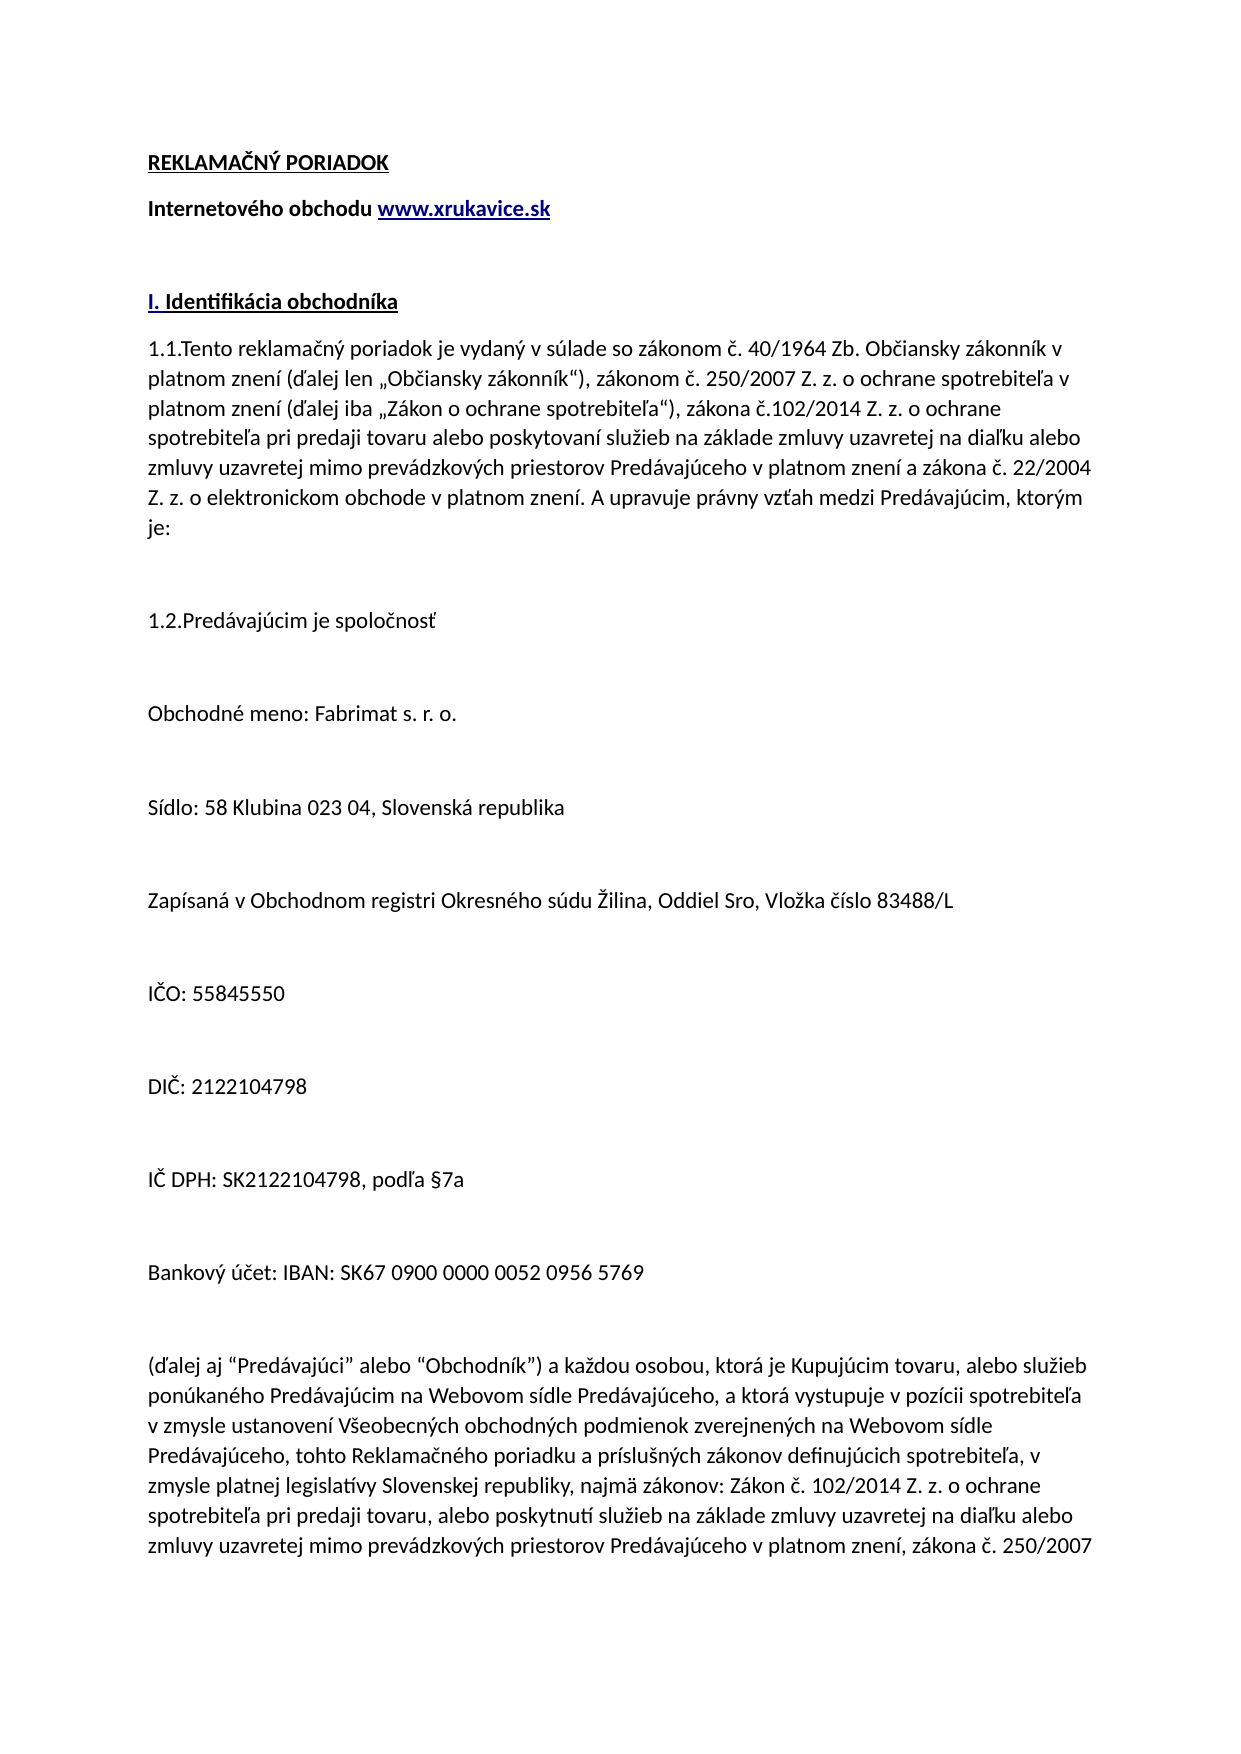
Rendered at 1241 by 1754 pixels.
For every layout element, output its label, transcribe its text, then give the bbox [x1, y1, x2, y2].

text IČ DPH: SK2122104798, podľa §7a [148, 1165, 1093, 1193]
text 1.1.Tento reklamačný poriadok je vydaný v súlade so zákonom č. 40/1964 Zb. Občiansky zákonník v platnom znení (ďalej len „Občiansky zákonník“), zákonom č. 250/2007 Z. z. o ochrane spotrebiteľa v platnom znení (ďalej iba „Zákon o ochrane spotrebiteľa“), zákona č.102/2014 Z. z. o ochrane spotrebiteľa pri predaji tovaru alebo poskytovaní služieb na základe zmluvy uzavretej na diaľku alebo zmluvy uzavretej mimo prevádzkových priestorov Predávajúceho v platnom znení a zákona č. 22/2004 Z. z. o elektronickom obchode v platnom znení. A upravuje právny vzťah medzi Predávajúcim, ktorým je: [148, 334, 1093, 541]
text DIČ: 2122104798 [148, 1072, 1093, 1100]
text Internetového obchodu www.xrukavice.sk [148, 194, 1093, 222]
text I. Identifikácia obchodníka [148, 287, 1093, 315]
text IČO: 55845550 [148, 979, 1093, 1007]
text Obchodné meno: Fabrimat s. r. o. [148, 699, 1093, 727]
text REKLAMAČNÝ PORIADOK [148, 148, 1093, 176]
text Bankový účet: IBAN: SK67 0900 0000 0052 0956 5769 [148, 1258, 1093, 1286]
text (ďalej aj “Predávajúci” alebo “Obchodník”) a každou osobou, ktorá je Kupujúcim tovaru, alebo služieb ponúkaného Predávajúcim na Webovom sídle Predávajúceho, a ktorá vystupuje v pozícii spotrebiteľa v zmysle ustanovení Všeobecných obchodných podmienok zverejnených na Webovom sídle Predávajúceho, tohto Reklamačného poriadku a príslušných zákonov definujúcich spotrebiteľa, v zmysle platnej legislatívy Slovenskej republiky, najmä zákonov: Zákon č. 102/2014 Z. z. o ochrane spotrebiteľa pri predaji tovaru, alebo poskytnutí služieb na základe zmluvy uzavretej na diaľku alebo zmluvy uzavretej mimo prevádzkových priestorov Predávajúceho v platnom znení, zákona č. 250/2007 [148, 1351, 1093, 1559]
text Zapísaná v Obchodnom registri Okresného súdu Žilina, Oddiel Sro, Vložka číslo 83488/L [148, 886, 1093, 914]
text Sídlo: 58 Klubina 023 04, Slovenská republika [148, 793, 1093, 821]
text 1.2.Predávajúcim je spoločnosť [148, 606, 1093, 634]
